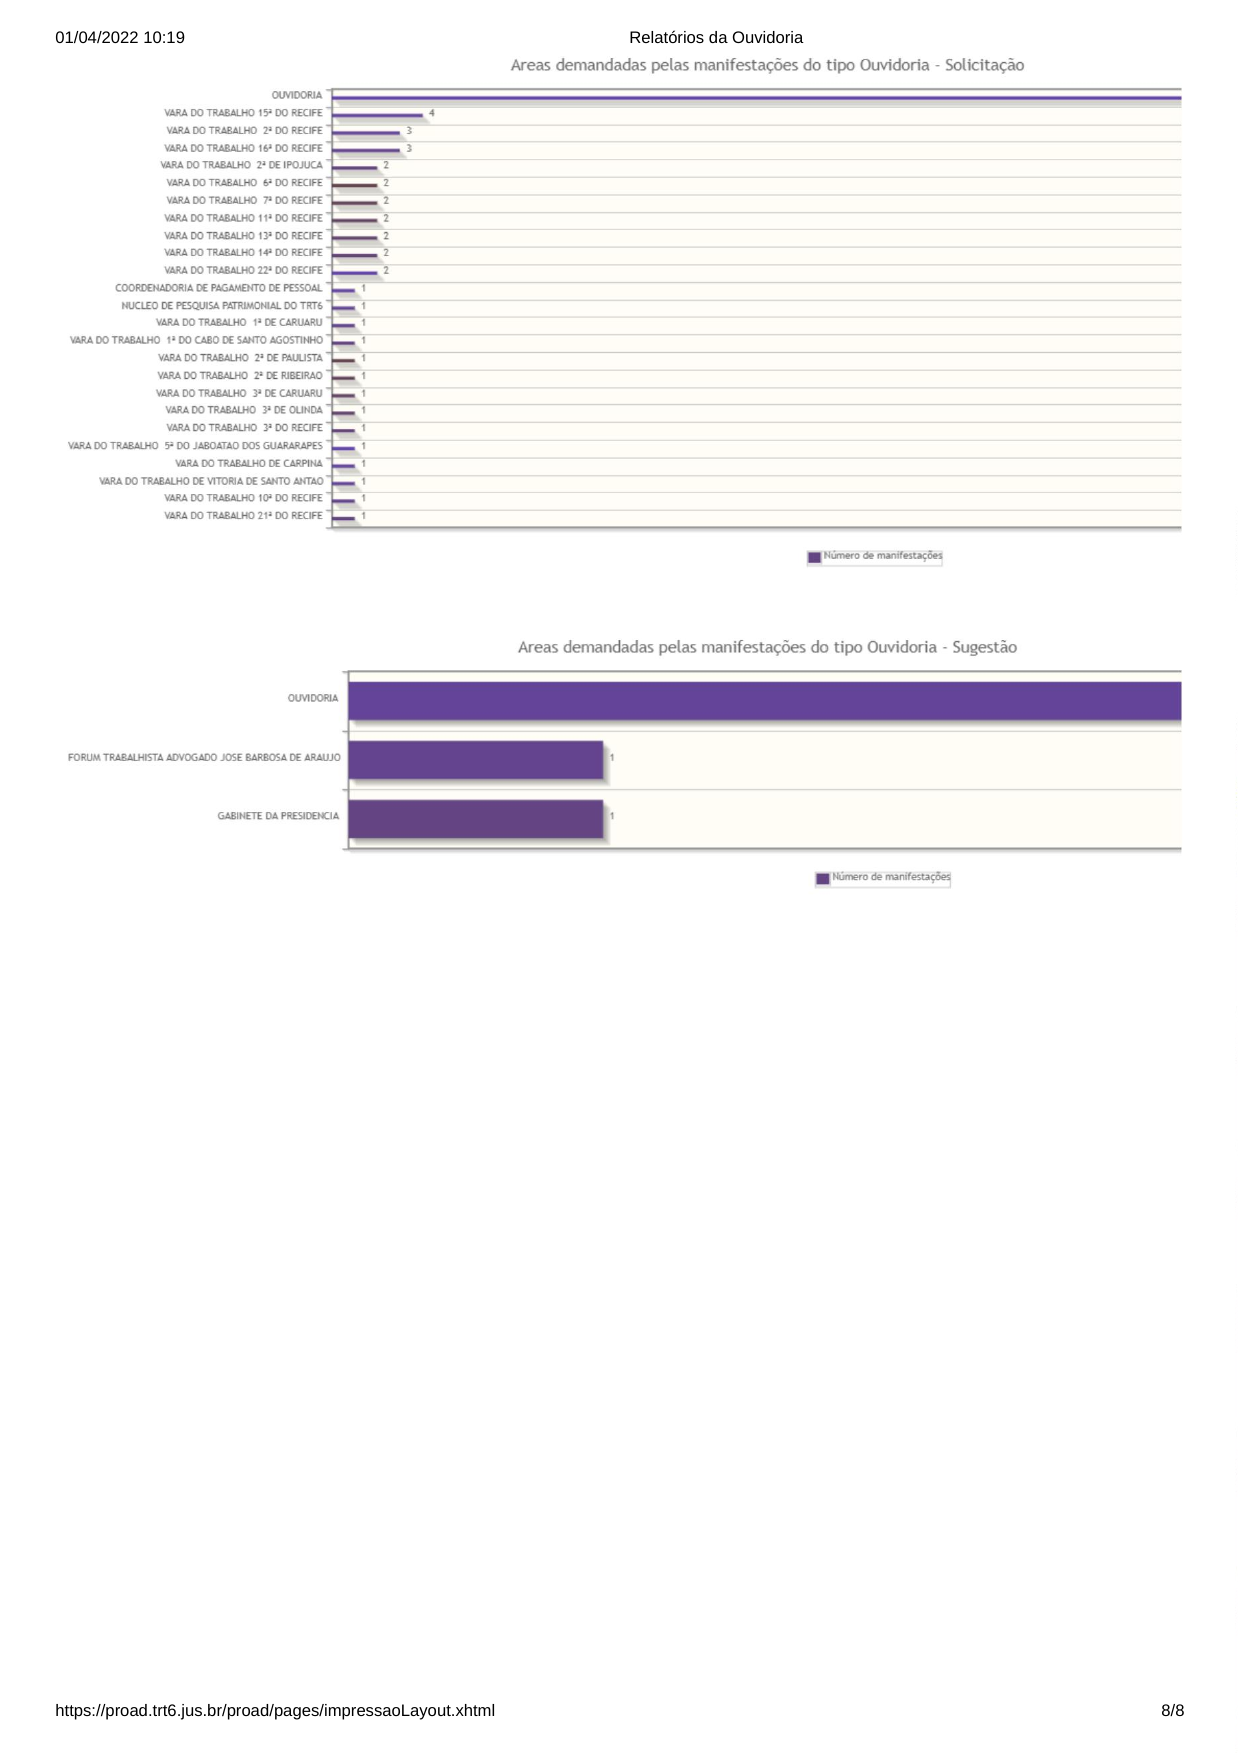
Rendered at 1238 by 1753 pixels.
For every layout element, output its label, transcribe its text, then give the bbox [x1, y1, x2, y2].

text 1/04/2022 10:19 [64, 29, 210, 47]
text 8/8 [1161, 1702, 1209, 1720]
text 0 [55, 29, 64, 47]
picture [0, 0, 1238, 1753]
text Relatórios da Ouvidoria [629, 29, 828, 47]
text https://proad.trt6.jus.br/proad/pages/impressaoLayout.xhtml [55, 1702, 520, 1720]
text 0 [57, 33, 62, 42]
